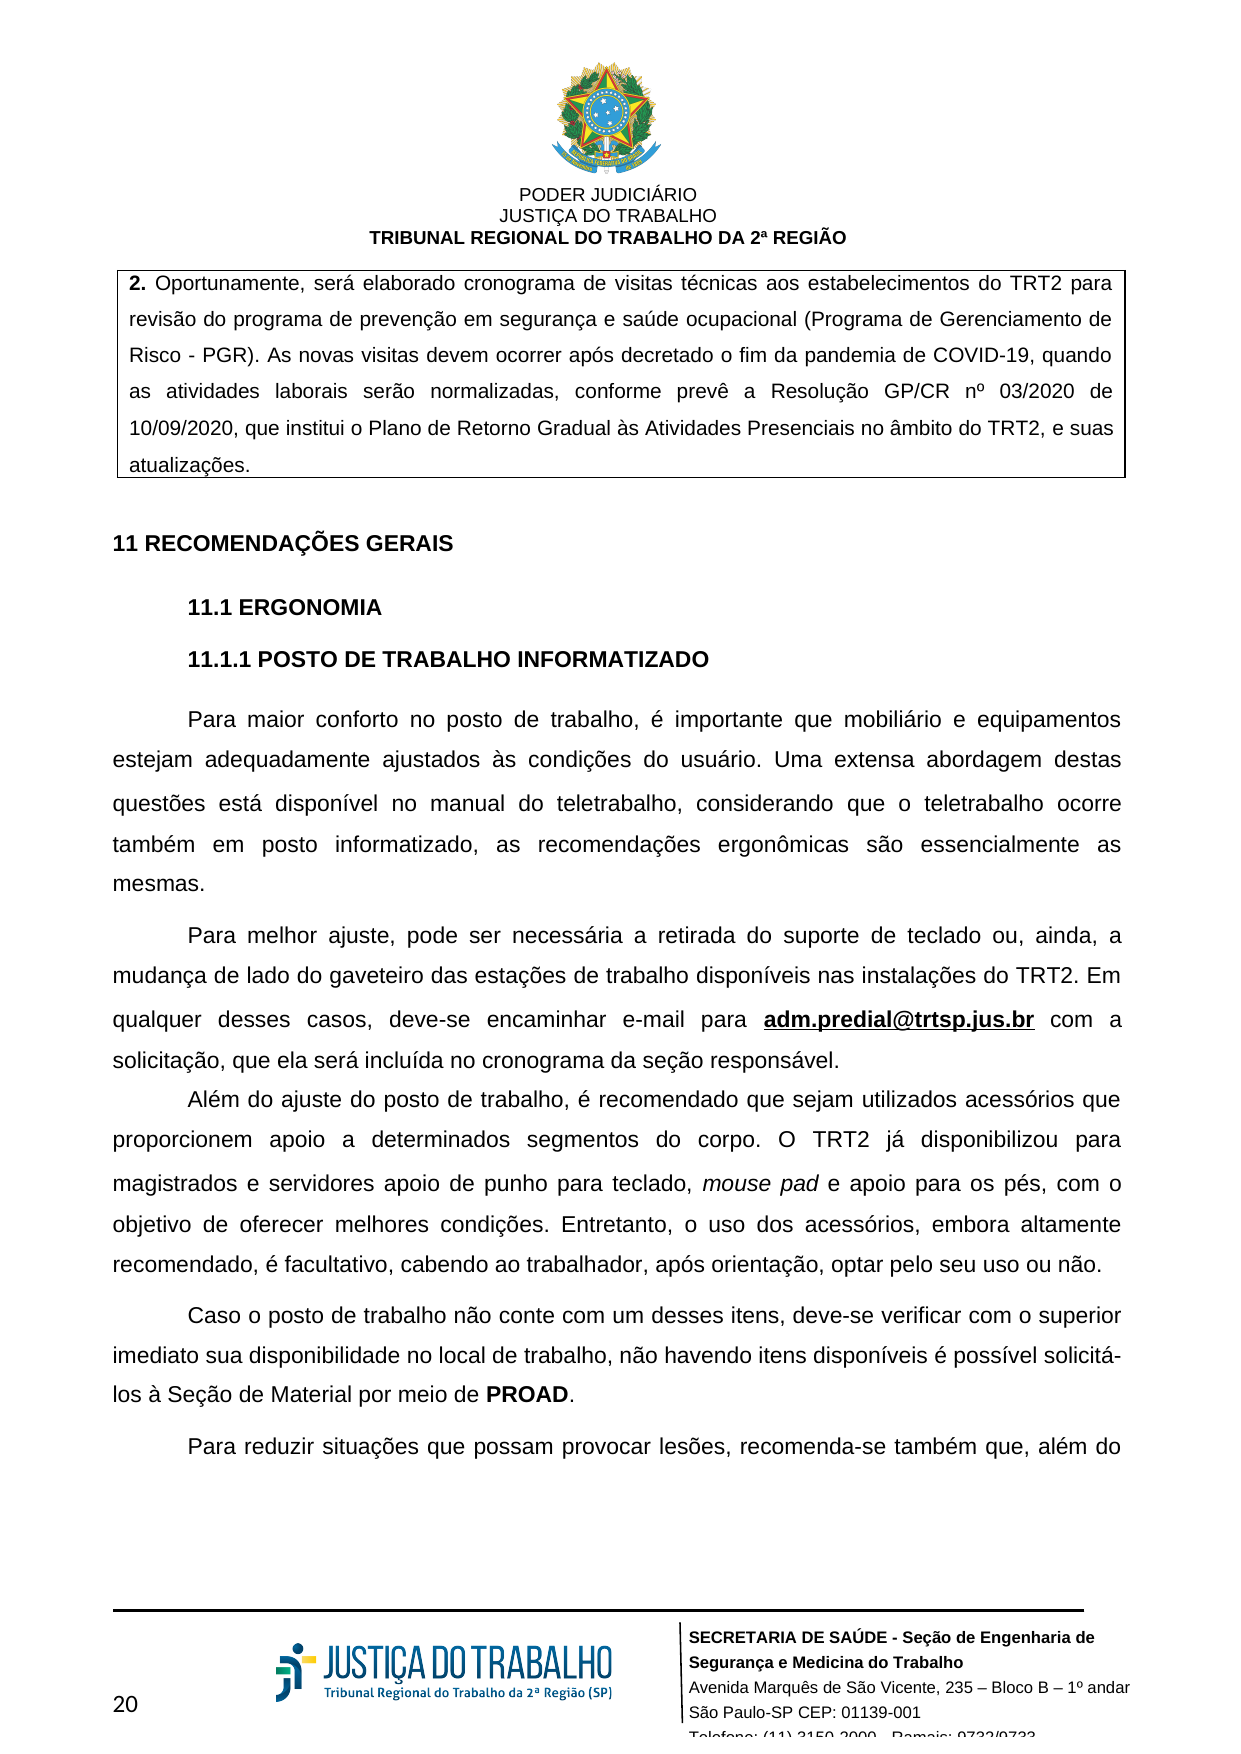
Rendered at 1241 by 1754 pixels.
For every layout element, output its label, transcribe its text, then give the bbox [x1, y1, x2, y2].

subtitle 11 RECOMENDAÇÕES GERAIS [112, 529, 1122, 556]
picture [276, 1643, 612, 1702]
subtitle 11.1 ERGONOMIA [112, 594, 1122, 620]
text Caso o posto de trabalho não conte com um desses itens, deve-se verificar com o superior imediato sua disponibilidade no local de trabalho, não havendo itens disponíveis é possível solicitá-los à Seção de Material por meio de PROAD. [112, 1302, 1122, 1408]
text Para melhor ajuste, pode ser necessária a retirada do suporte de teclado ou, ainda, a mudança de lado do gaveteiro das estações de trabalho disponíveis nas instalações do TRT2. Em qualquer desses casos, deve-se encaminhar e-mail para adm.predial@trtsp.jus.br com a solicitação, que ela será incluída no cronograma da seção responsável. [112, 922, 1122, 1073]
picture [551, 62, 662, 174]
text Para maior conforto no posto de trabalho, é importante que mobiliário e equipamentos estejam adequadamente ajustados às condições do usuário. Uma extensa abordagem destas questões está disponível no manual do teletrabalho, considerando que o teletrabalho ocorre também em posto informatizado, as recomendações ergonômicas são essencialmente as mesmas. [112, 706, 1122, 897]
subtitle 11.1.1 POSTO DE TRABALHO INFORMATIZADO [112, 646, 1122, 672]
text Além do ajuste do posto de trabalho, é recomendado que sejam utilizados acessórios que proporcionem apoio a determinados segmentos do corpo. O TRT2 já disponibilizou para magistrados e servidores apoio de punho para teclado, mouse pad e apoio para os pés, com o objetivo de oferecer melhores condições. Entretanto, o uso dos acessórios, embora altamente recomendado, é facultativo, cabendo ao trabalhador, após orientação, optar pelo seu uso ou não. [112, 1086, 1122, 1277]
text Para reduzir situações que possam provocar lesões, recomenda-se também que, além do [112, 1433, 1122, 1460]
table_cell 2. Oportunamente, será elaborado cronograma de visitas técnicas aos estabelecimentos do TRT2 para revisão do programa de prevenção em segurança e saúde ocupacional (Programa de Gerenciamento de Risco - PGR). As novas visitas devem ocorrer após decretado o fim da pandemia de COVID-19, quando as atividades laborais serão normalizadas, conforme prevê a Resolução GP/CR nº 03/2020 de 10/09/2020, que institui o Plano de Retorno Gradual às Atividades Presenciais no âmbito do TRT2, e suas atualizações. [118, 271, 1124, 477]
